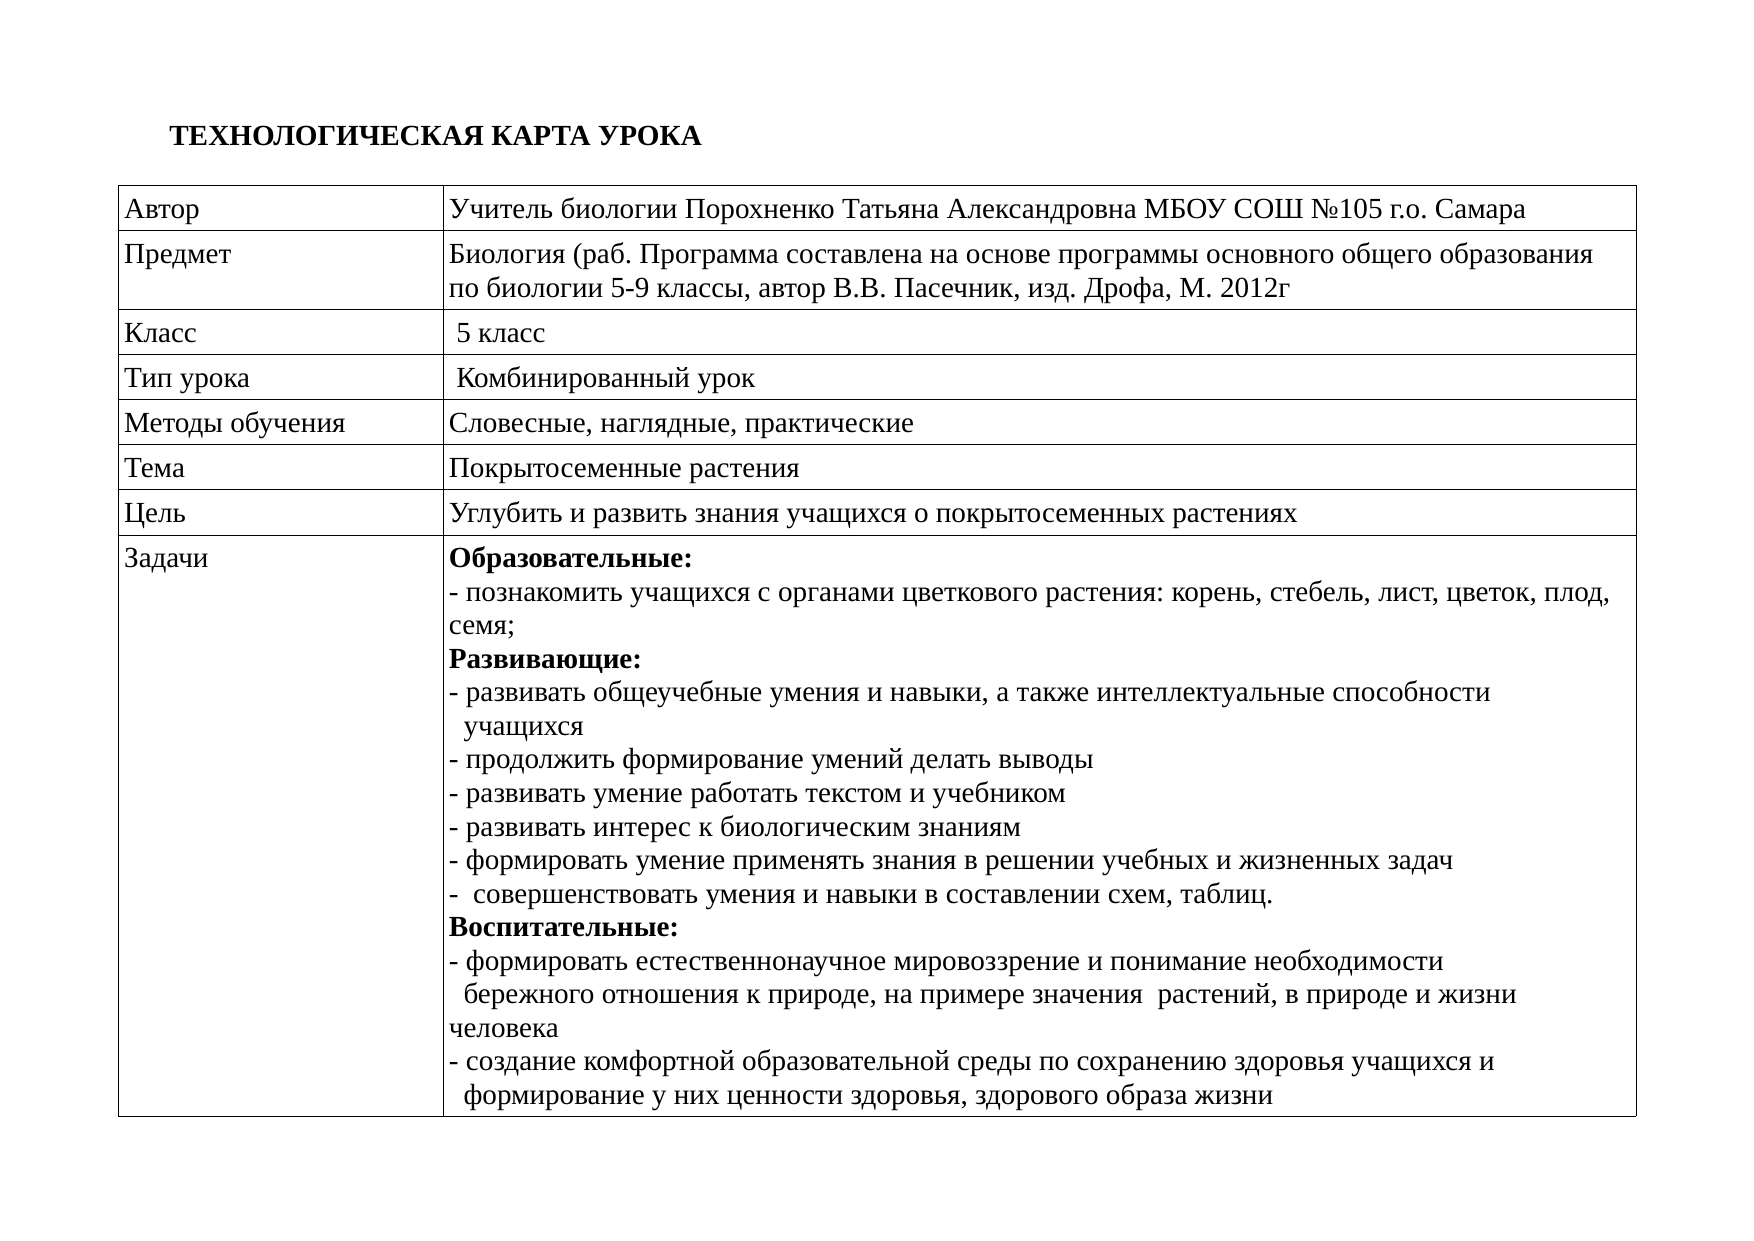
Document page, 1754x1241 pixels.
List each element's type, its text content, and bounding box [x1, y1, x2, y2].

table_cell Словесные, наглядные, практические [444, 400, 1636, 444]
table_cell Предмет [119, 231, 443, 309]
table_header Автор [119, 186, 443, 230]
table_cell Тема [119, 445, 443, 489]
table_cell Покрытосеменные растения [444, 445, 1636, 489]
table_cell Задачи [119, 536, 443, 1116]
table_cell Комбинированный урок [444, 355, 1636, 399]
table_cell Тип урока [119, 355, 443, 399]
table_cell Класс [119, 310, 443, 354]
table_cell Углубить и развить знания учащихся о покрытосеменных растениях [444, 490, 1636, 534]
table_header Учитель биологии Порохненко Татьяна Александровна МБОУ СОШ №105 г.о. Самара [444, 186, 1636, 230]
table_cell 5 класс [444, 310, 1636, 354]
table_cell Методы обучения [119, 400, 443, 444]
table_cell Цель [119, 490, 443, 534]
table_cell Биология (раб. Программа составлена на основе программы основного общего образования по биологии 5-9 классы, автор В.В. Пасечник, изд. Дрофа, М. 2012г [444, 231, 1636, 309]
table_cell Образовательные: - познакомить учащихся с органами цветкового растения: корень, стебель, лист, цветок, плод, семя; Развивающие: - развивать общеучебные умения и навыки, а также интеллектуальные способности учащихся - продолжить формирование умений делать выводы - развивать умение работать текстом и учебником - развивать интерес к биологическим знаниям - формировать умение применять знания в решении учебных и жизненных задач - совершенствовать умения и навыки в составлении схем, таблиц. Воспитательные: - формировать естественнонаучное мировоззрение и понимание необходимости бережного отношения к природе, на примере значения растений, в природе и жизни человека - создание комфортной образовательной среды по сохранению здоровья учащихся и формирование у них ценности здоровья, здорового образа жизни [444, 536, 1636, 1116]
text ТЕХНОЛОГИЧЕСКАЯ КАРТА УРОКА [118, 118, 1636, 152]
